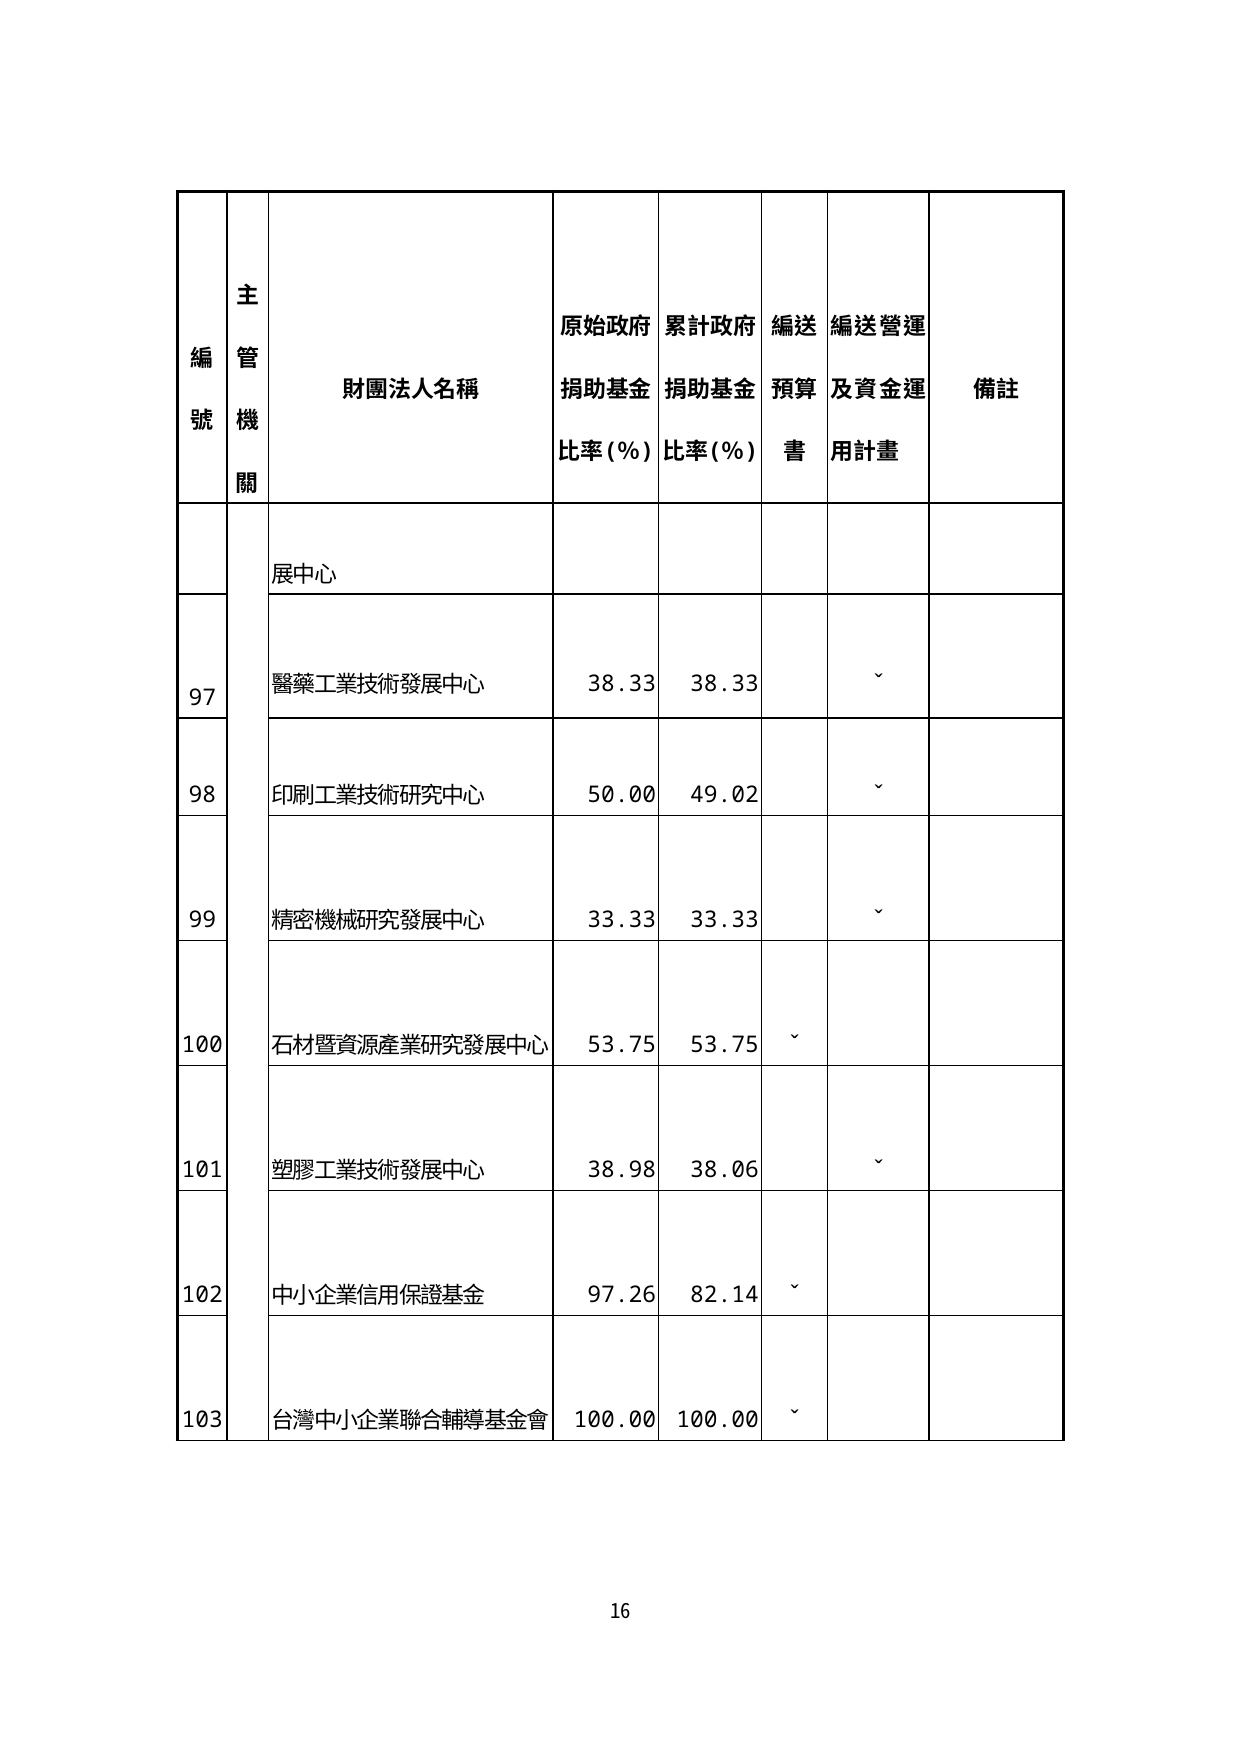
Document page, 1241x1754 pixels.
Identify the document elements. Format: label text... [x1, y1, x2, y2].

table_cell 33.33 [554, 816, 658, 939]
table_cell ˇ [828, 595, 928, 717]
table_header 編送營運及資金運用計畫 [828, 193, 928, 502]
table_cell [930, 1066, 1062, 1189]
table_cell [930, 816, 1062, 939]
table_cell [828, 1191, 928, 1314]
table_cell [930, 719, 1062, 814]
table_cell ˇ [762, 1316, 827, 1439]
table_cell [930, 595, 1062, 717]
table_cell 53.75 [659, 941, 761, 1064]
table_cell ˇ [828, 719, 928, 814]
table_cell 38.98 [554, 1066, 658, 1189]
table_header 原始政府捐助基金比率(％) [554, 193, 658, 502]
table_header 編送預算書 [762, 193, 827, 502]
table_cell ˇ [828, 1066, 928, 1189]
table_cell [228, 504, 268, 1439]
table_cell 38.33 [554, 595, 658, 717]
table_cell 台灣中小企業聯合輔導基金會 [269, 1316, 552, 1439]
table_cell [930, 504, 1062, 593]
table_header 備註 [930, 193, 1062, 502]
table_header 財團法人名稱 [269, 193, 552, 502]
table_cell 98 [179, 719, 226, 814]
table_cell [828, 941, 928, 1064]
table_cell 石材暨資源產業研究發展中心 [269, 941, 552, 1064]
table_header 累計政府捐助基金比率(％) [659, 193, 761, 502]
table_cell 103 [179, 1316, 226, 1439]
table_cell 99 [179, 816, 226, 939]
table_cell 50.00 [554, 719, 658, 814]
table_cell 中小企業信用保證基金 [269, 1191, 552, 1314]
table_cell 97.26 [554, 1191, 658, 1314]
table_header 編號 [179, 193, 226, 502]
table_cell 102 [179, 1191, 226, 1314]
table_cell 38.33 [659, 595, 761, 717]
table_cell 38.06 [659, 1066, 761, 1189]
table_cell [762, 1066, 827, 1189]
table_cell [762, 719, 827, 814]
table_cell 100.00 [554, 1316, 658, 1439]
table_cell 53.75 [554, 941, 658, 1064]
table_cell ˇ [762, 941, 827, 1064]
table_cell 精密機械研究發展中心 [269, 816, 552, 939]
table_cell 97 [179, 595, 226, 717]
table_cell 塑膠工業技術發展中心 [269, 1066, 552, 1189]
table_cell 醫藥工業技術發展中心 [269, 595, 552, 717]
table_cell [930, 941, 1062, 1064]
table_cell 100 [179, 941, 226, 1064]
table_cell 100.00 [659, 1316, 761, 1439]
table_cell 49.02 [659, 719, 761, 814]
table_cell 82.14 [659, 1191, 761, 1314]
table_cell [828, 504, 928, 593]
table_header 主管機關 [228, 193, 268, 502]
table_cell [554, 504, 658, 593]
table_cell [762, 504, 827, 593]
table_cell ˇ [762, 1191, 827, 1314]
table_cell [828, 1316, 928, 1439]
table_cell [762, 595, 827, 717]
table_cell ˇ [828, 816, 928, 939]
table_cell [659, 504, 761, 593]
table_cell [930, 1316, 1062, 1439]
table_cell [930, 1191, 1062, 1314]
table_cell [179, 504, 226, 593]
table_cell 印刷工業技術研究中心 [269, 719, 552, 814]
table_cell [762, 816, 827, 939]
table_cell 101 [179, 1066, 226, 1189]
table_cell 展中心 [269, 504, 552, 593]
table_cell 33.33 [659, 816, 761, 939]
